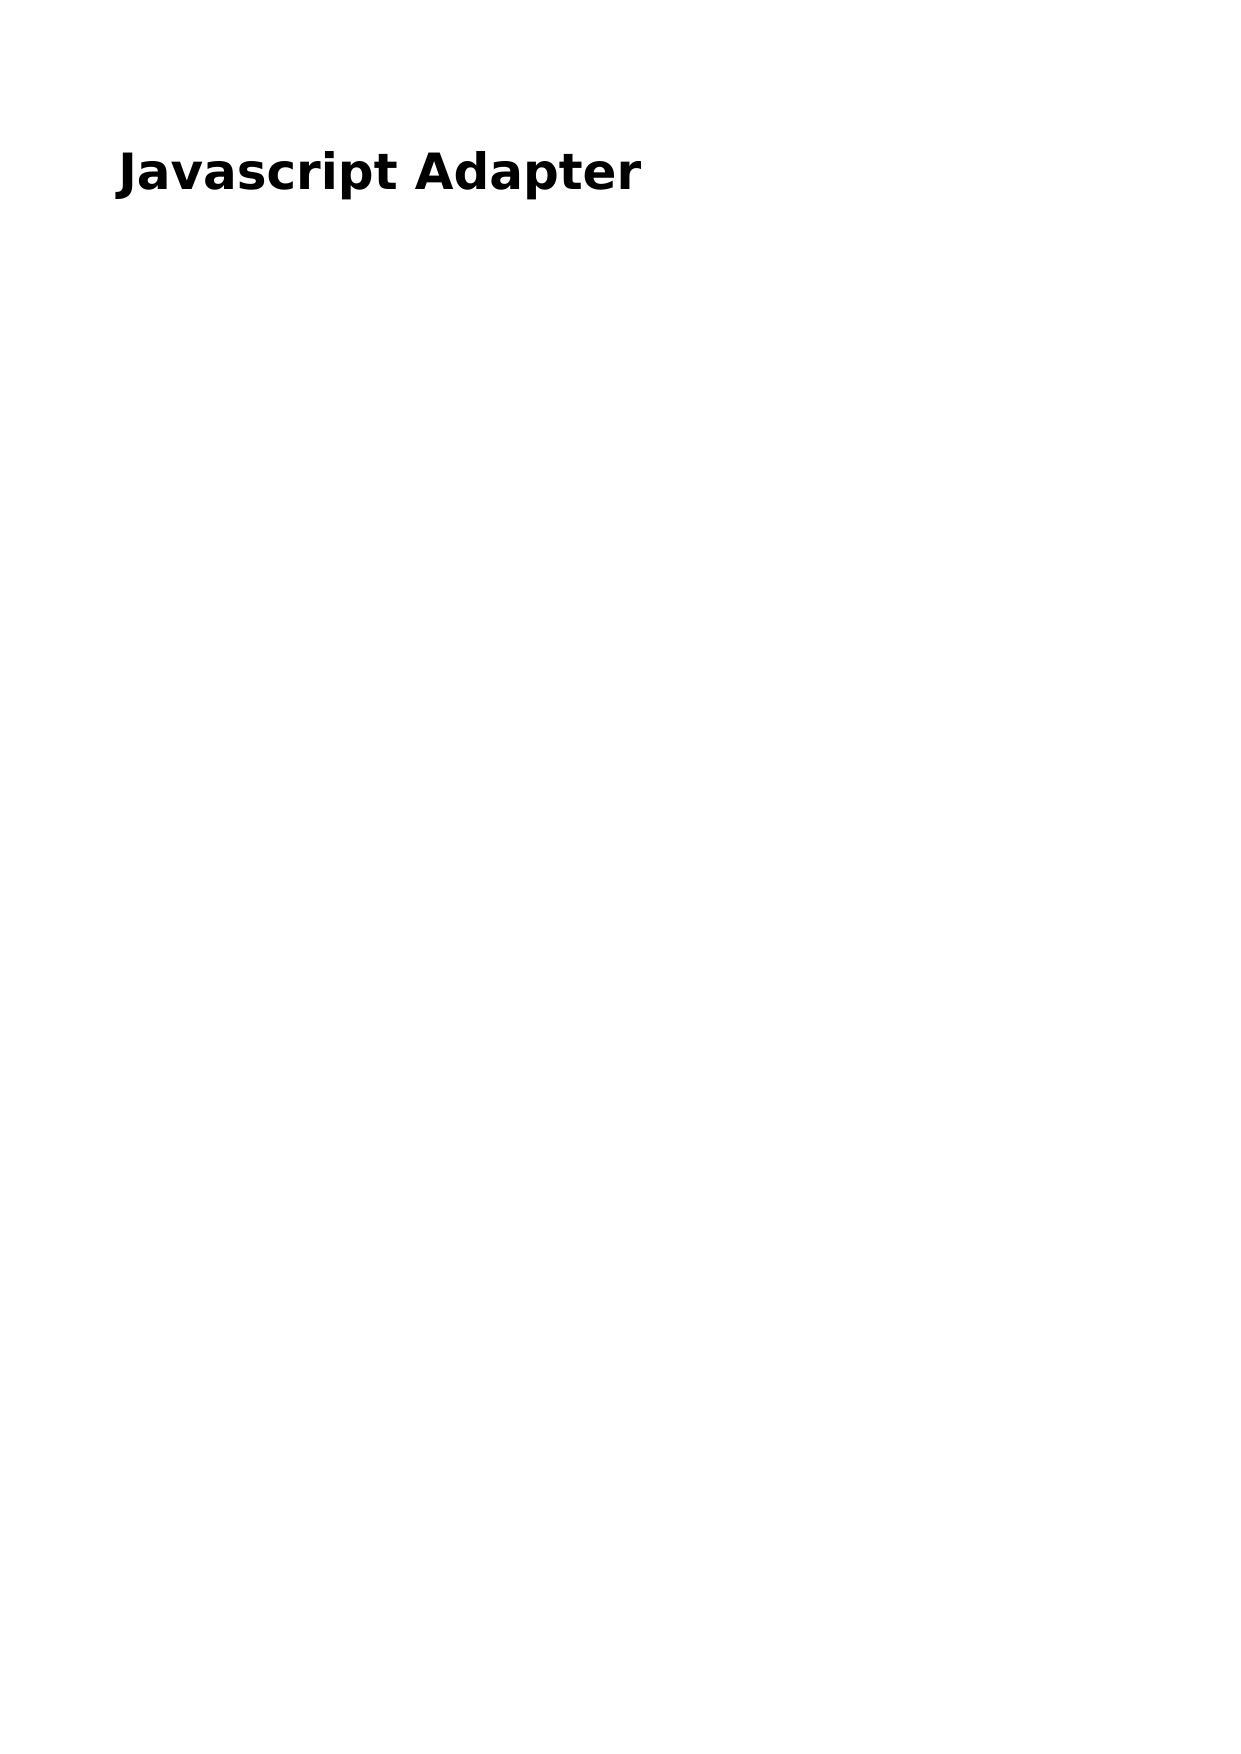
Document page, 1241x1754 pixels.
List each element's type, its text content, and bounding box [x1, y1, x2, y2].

subtitle Javascript Adapter [118, 143, 1122, 201]
